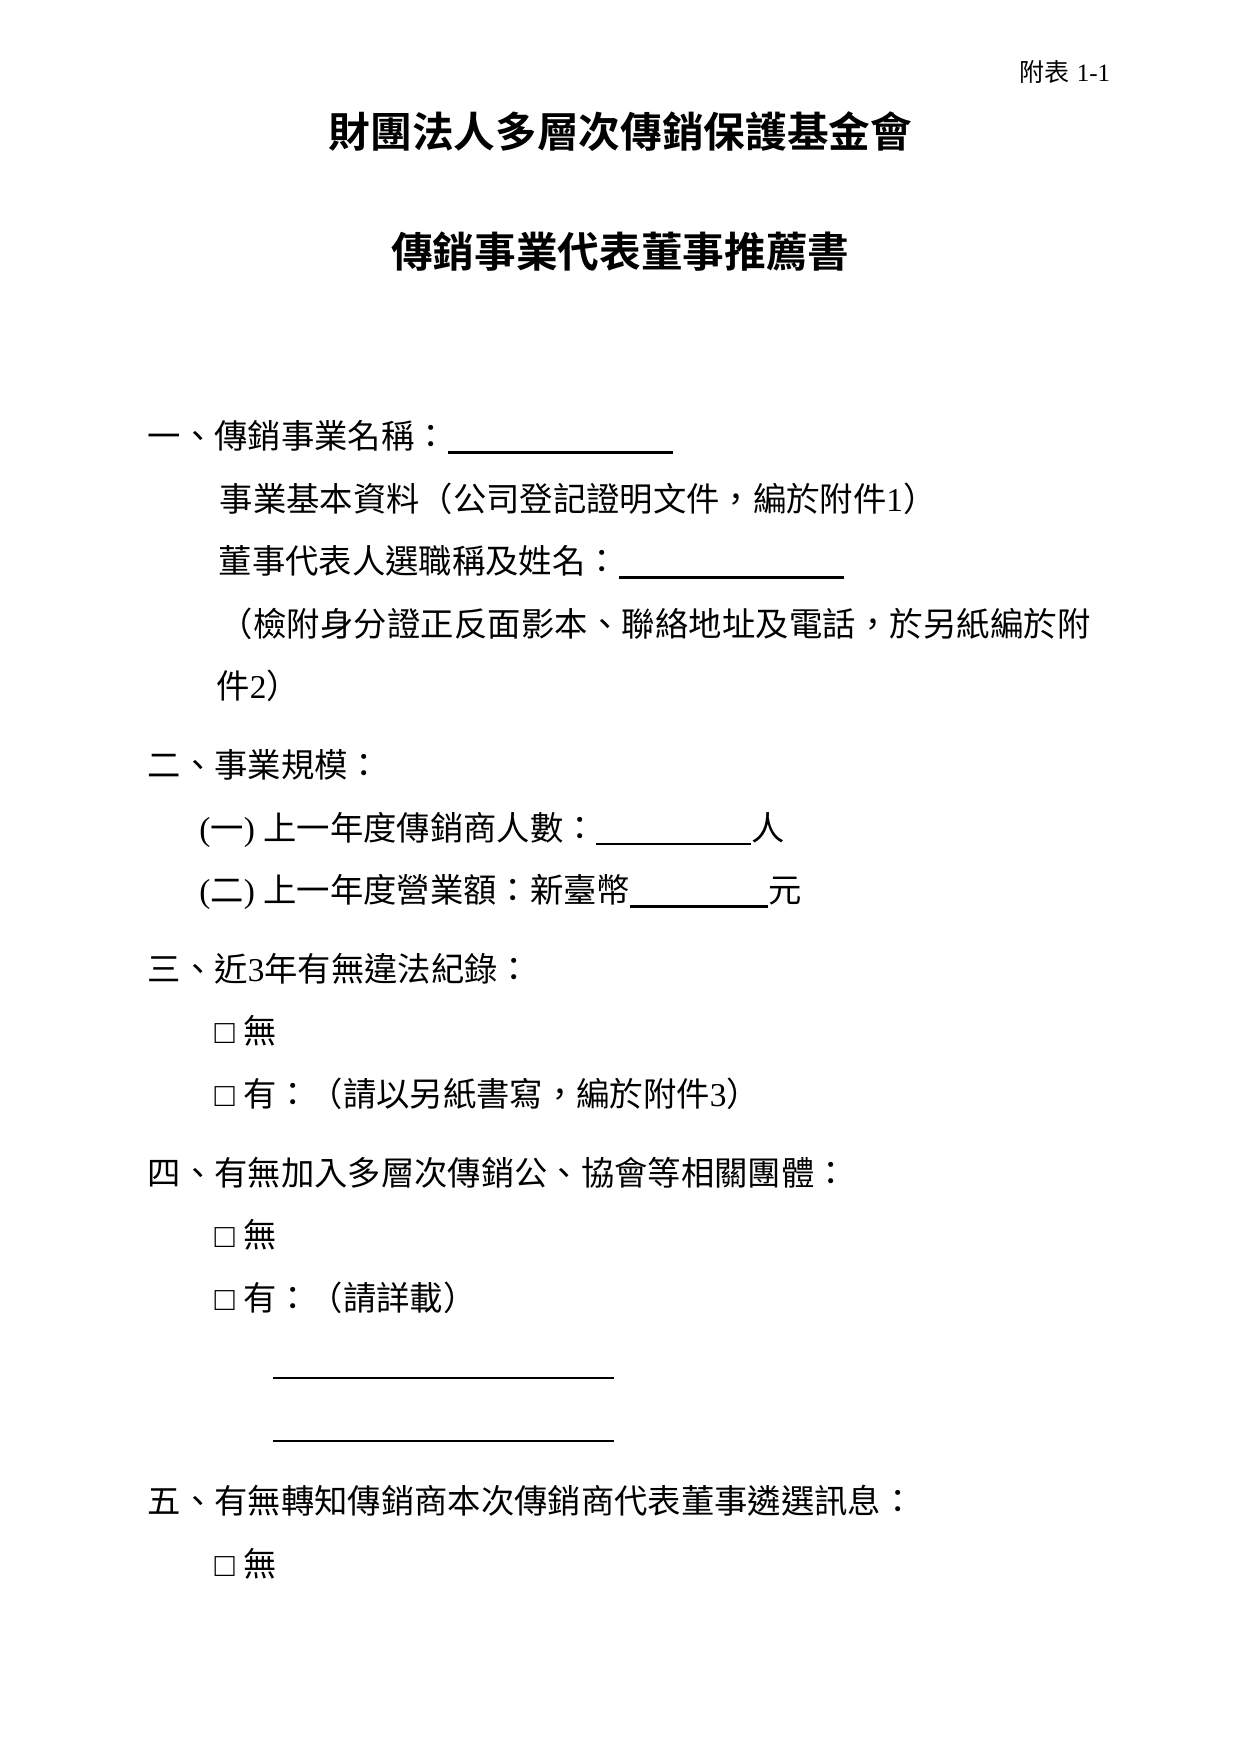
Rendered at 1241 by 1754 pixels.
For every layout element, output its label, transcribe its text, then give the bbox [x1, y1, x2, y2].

text 傳銷事業代表董事推薦書 [148, 223, 1093, 279]
text □ 無 [214, 1523, 1093, 1586]
text 事業基本資料（公司登記證明文件，編於附件1） [216, 458, 1093, 521]
list 有無轉知傳銷商本次傳銷商代表董事遴選訊息： [148, 1461, 1093, 1523]
text （檢附身分證正反面影本、聯絡地址及電話，於另紙編於附件2） [216, 583, 1093, 708]
text □ 無 [214, 1195, 1093, 1257]
text (二) 上一年度營業額：新臺幣 元 [199, 850, 1093, 912]
list 有無加入多層次傳銷公、協會等相關團體： [148, 1132, 1093, 1195]
text □ 有：（請以另紙書寫，編於附件3） [214, 1053, 1093, 1116]
list 傳銷事業名稱： [148, 396, 1093, 458]
text □ 有：（請詳載） [214, 1257, 1093, 1320]
text 財團法人多層次傳銷保護基金會 [148, 103, 1093, 160]
text 董事代表人選職稱及姓名： [213, 521, 1093, 583]
list 事業規模： [148, 725, 1093, 787]
text □ 無 [214, 991, 1093, 1053]
text (一)­­­ 上一年度傳銷商人數： 人 [199, 787, 1093, 850]
list 近3年有無違法紀錄： [148, 928, 1093, 991]
